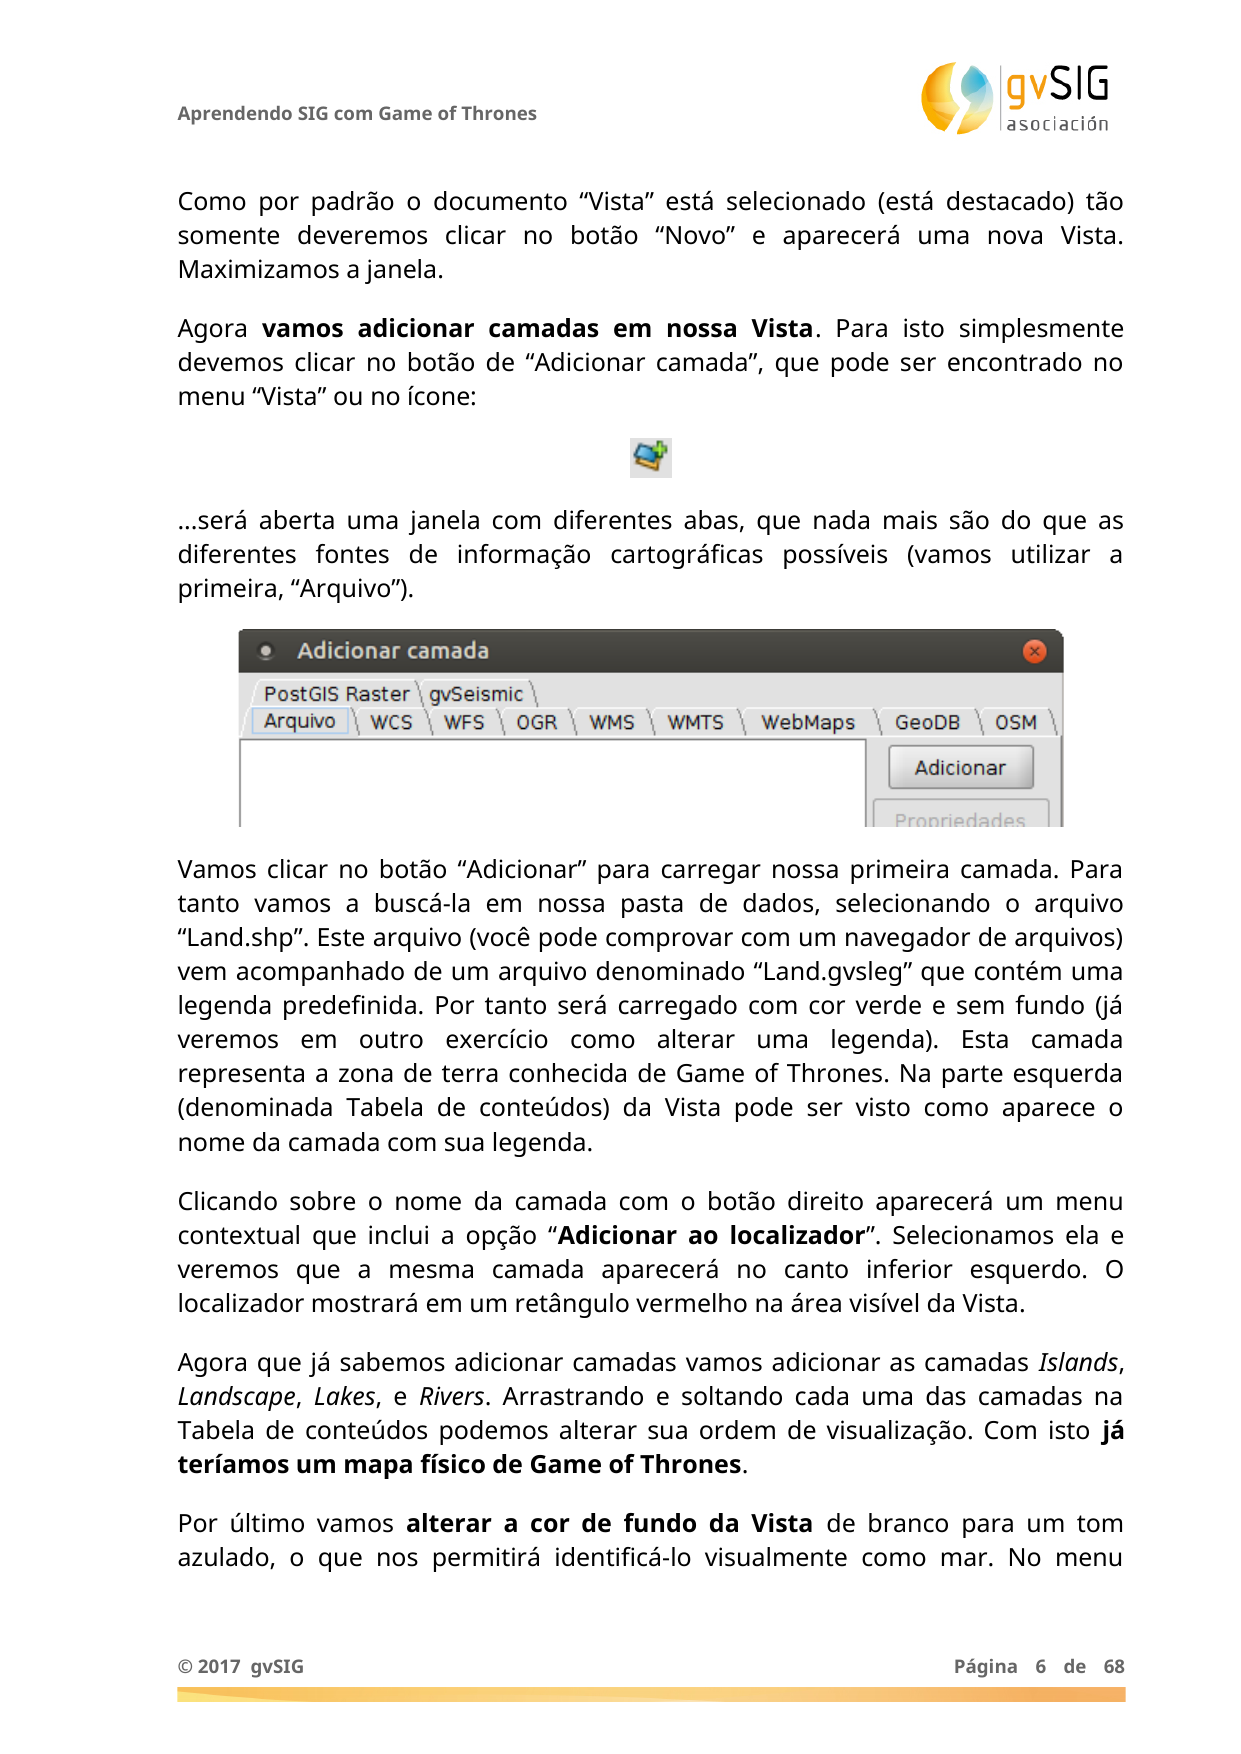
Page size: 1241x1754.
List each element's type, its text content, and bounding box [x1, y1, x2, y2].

picture [902, 47, 1122, 148]
text Clicando sobre o nome da camada com o botão direito aparecerá um menu contextual que inclui a opção “Adicionar ao localizador”. Selecionamos ela e veremos que a mesma camada aparecerá no canto inferior esquerdo. O localizador mostrará em um retângulo vermelho na área visível da Vista. [177, 1183, 1125, 1319]
picture [238, 629, 1064, 827]
text Por último vamos alterar a cor de fundo da Vista de branco para um tom azulado, o que nos permitirá identificá-lo visualmente como mar. No menu [177, 1506, 1125, 1574]
text Como por padrão o documento “Vista” está selecionado (está destacado) tão somente deveremos clicar no botão “Novo” e aparecerá uma nova Vista. Maximizamos a janela. [177, 184, 1125, 286]
text ...será aberta uma janela com diferentes abas, que nada mais são do que as diferentes fontes de informação cartográficas possíveis (vamos utilizar a primeira, “Arquivo”). [177, 503, 1125, 605]
picture [177, 1687, 1126, 1702]
picture [630, 438, 672, 478]
text Vamos clicar no botão “Adicionar” para carregar nossa primeira camada. Para tanto vamos a buscá-la em nossa pasta de dados, selecionando o arquivo “Land.shp”. Este arquivo (você pode comprovar com um navegador de arquivos) vem acompanhado de um arquivo denominado “Land.gvsleg” que contém uma legenda predefinida. Por tanto será carregado com cor verde e sem fundo (já veremos em outro exercício como alterar uma legenda). Esta camada representa a zona de terra conhecida de Game of Thrones. Na parte esquerda (denominada Tabela de conteúdos) da Vista pode ser visto como aparece o nome da camada com sua legenda. [177, 852, 1125, 1158]
text Agora vamos adicionar camadas em nossa Vista. Para isto simplesmente devemos clicar no botão de “Adicionar camada”, que pode ser encontrado no menu “Vista” ou no ícone: [177, 311, 1125, 413]
text Agora que já sabemos adicionar camadas vamos adicionar as camadas Islands, Landscape, Lakes, e Rivers. Arrastrando e soltando cada uma das camadas na Tabela de conteúdos podemos alterar sua ordem de visualização. Com isto já teríamos um mapa físico de Game of Thrones. [177, 1344, 1125, 1481]
